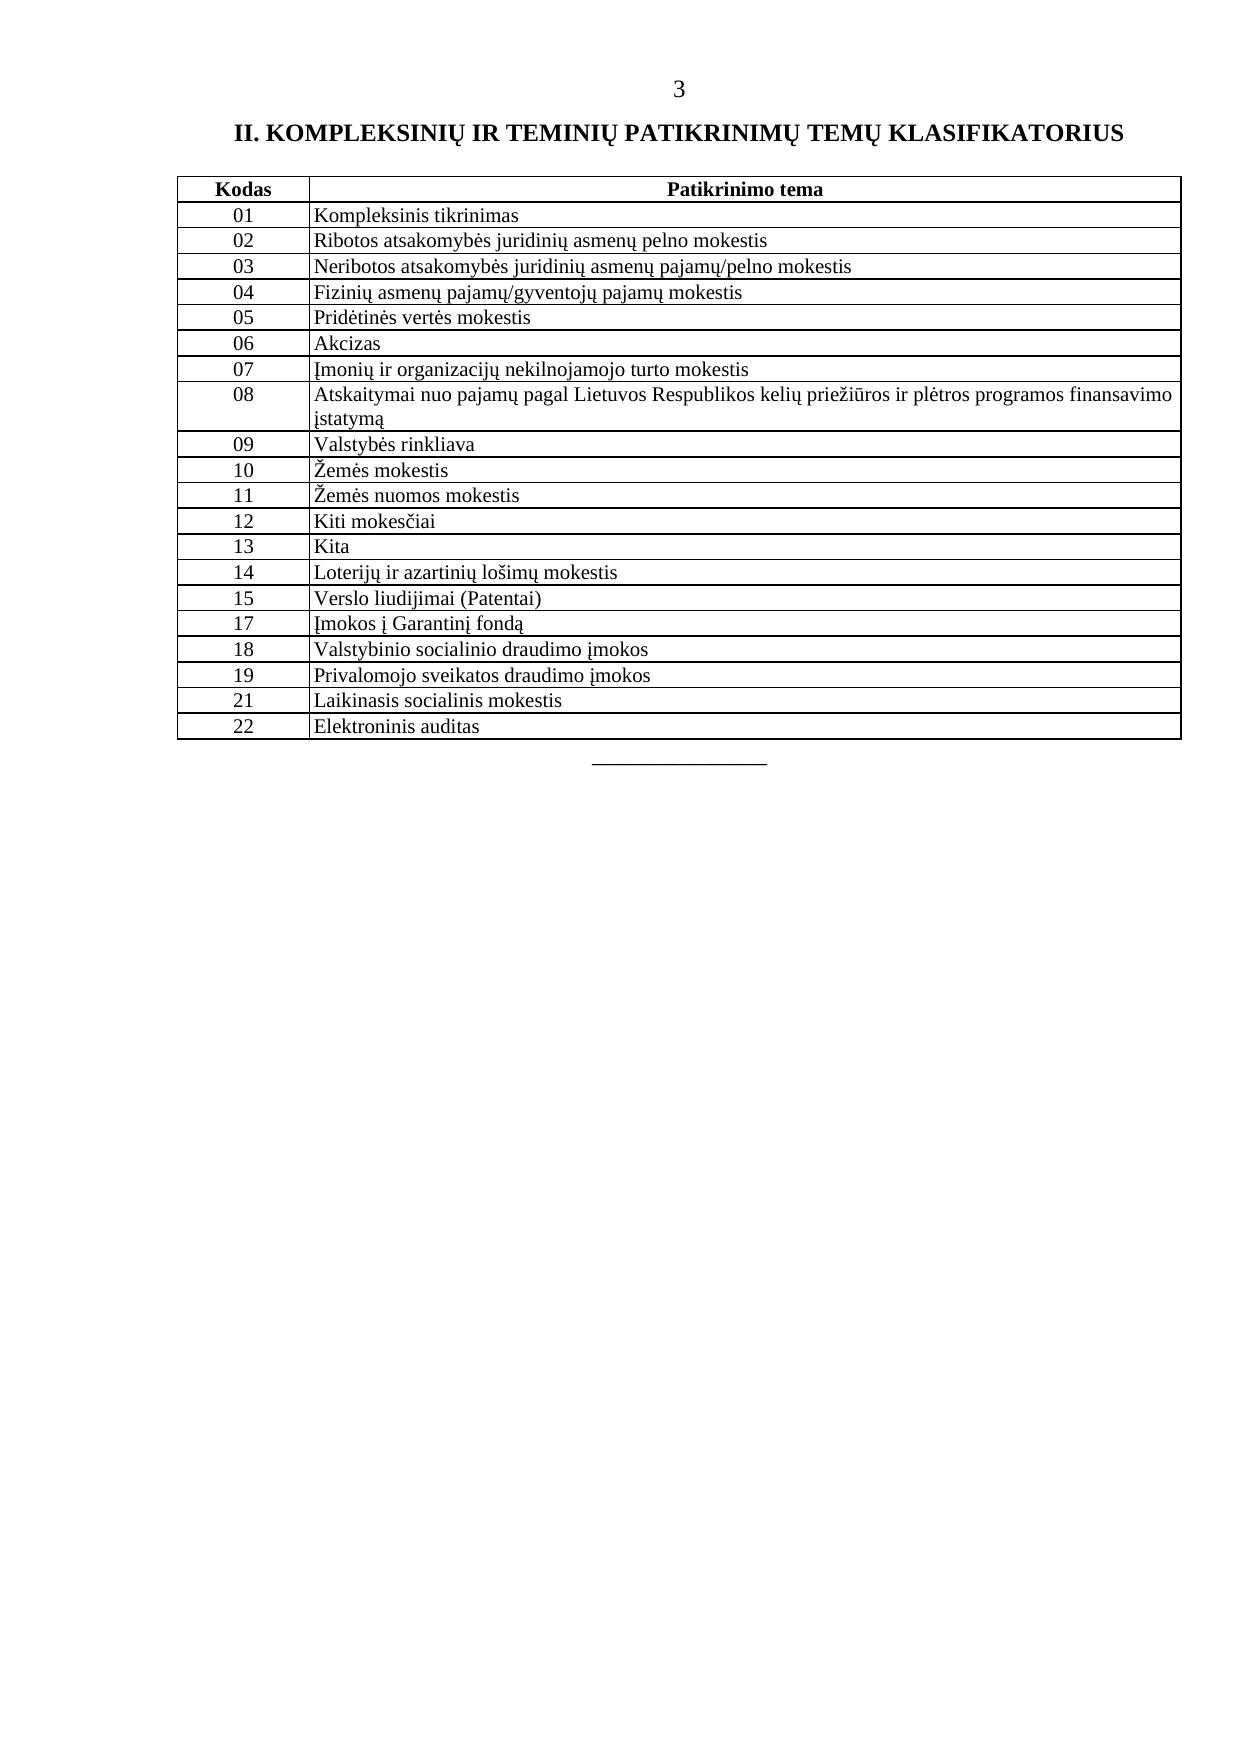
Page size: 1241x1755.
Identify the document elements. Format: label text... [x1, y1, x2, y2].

table_cell 01 [305, 203, 309, 227]
table_cell 15 [305, 586, 309, 610]
table_cell 08 [178, 382, 309, 430]
table_cell 03 [305, 254, 309, 278]
table_cell 10 [305, 458, 309, 482]
table_cell 21 [305, 688, 309, 712]
text ______________ [177, 740, 1181, 768]
table_cell 11 [305, 483, 309, 507]
table_cell 02 [305, 228, 309, 252]
table_cell 22 [305, 714, 309, 738]
table_cell 17 [305, 611, 309, 635]
table_cell 13 [305, 535, 309, 558]
table_cell 19 [305, 663, 309, 687]
table_cell 06 [305, 331, 309, 355]
text II. KOMPLEKSINIŲ IR TEMINIŲ PATIKRINIMŲ TEMŲ KLASIFIKATORIUS [177, 118, 1181, 147]
table_cell 09 [305, 432, 309, 456]
table_cell 07 [305, 357, 309, 381]
table_cell 14 [305, 560, 309, 584]
table_cell 12 [305, 509, 309, 533]
table_cell 18 [305, 637, 309, 661]
table_cell 04 [305, 280, 309, 304]
table_cell 05 [305, 305, 309, 329]
